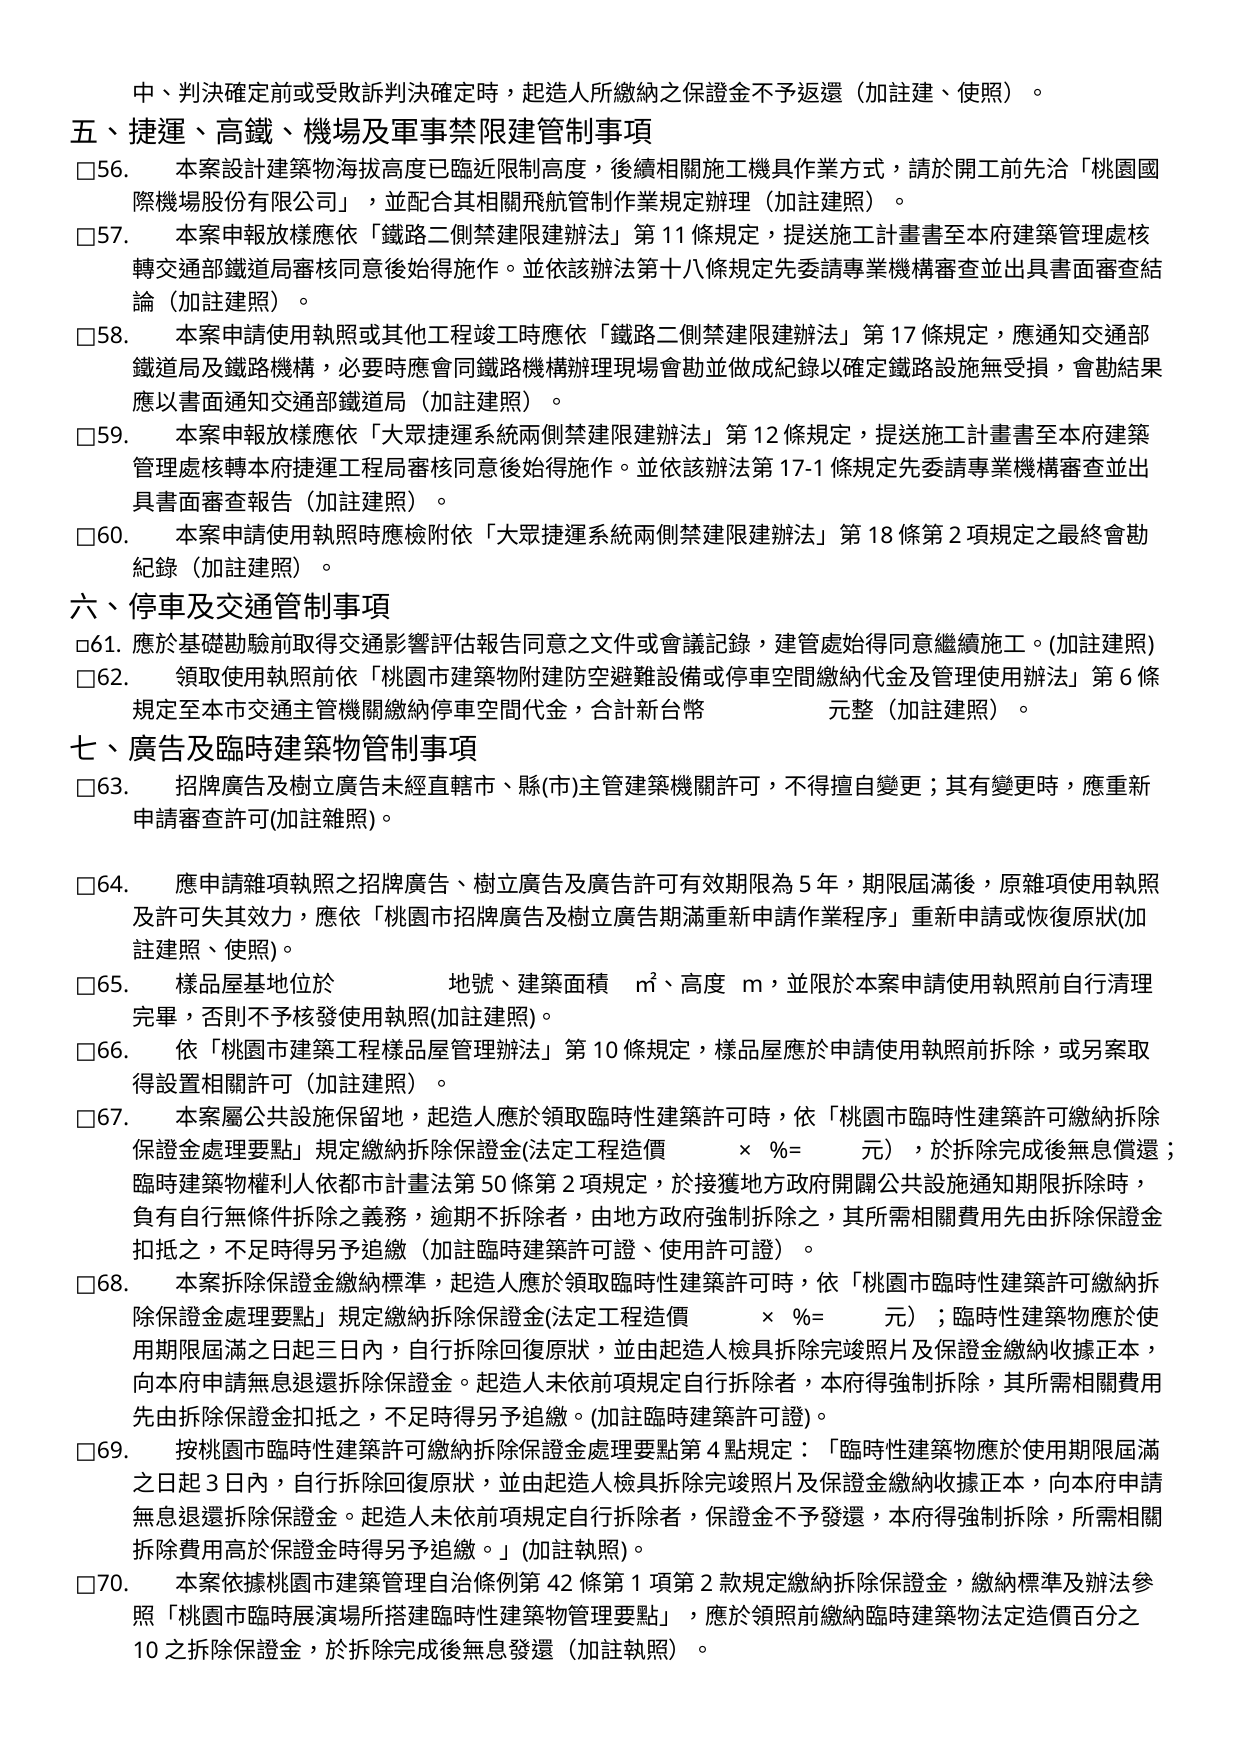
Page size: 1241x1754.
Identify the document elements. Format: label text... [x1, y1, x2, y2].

list 領取使用執照前依「桃園市建築物附建防空避難設備或停車空間繳納代金及管理使用辦法」第6條規定至本市交通主管機關繳納停車空間代金，合計新台幣 元整（加註建照）。 [75, 659, 1165, 725]
list 五、捷運、高鐵、機場及軍事禁限建管制事項 [69, 108, 1165, 151]
list 七、廣告及臨時建築物管制事項 [69, 725, 1165, 768]
list 樣品屋基地位於 地號、建築面積 ㎡、高度 m，並限於本案申請使用執照前自行清理完畢，否則不予核發使用執照(加註建照)。 [75, 966, 1165, 1032]
list 按桃園市臨時性建築許可繳納拆除保證金處理要點第4點規定：「臨時性建築物應於使用期限屆滿之日起3日內，自行拆除回復原狀，並由起造人檢具拆除完竣照片及保證金繳納收據正本，向本府申請無息退還拆除保證金。起造人未依前項規定自行拆除者，保證金不予發還，本府得強制拆除，所需相關拆除費用高於保證金時得另予追繳。」(加註執照)。 [75, 1432, 1165, 1565]
list 應於基礎勘驗前取得交通影響評估報告同意之文件或會議記錄，建管處始得同意繼續施工。(加註建照) [75, 625, 1165, 659]
list 本案申報放樣應依「鐵路二側禁建限建辦法」第11條規定，提送施工計畫書至本府建築管理處核轉交通部鐵道局審核同意後始得施作。並依該辦法第十八條規定先委請專業機構審查並出具書面審查結論（加註建照）。 [75, 217, 1165, 317]
list 六、停車及交通管制事項 [69, 583, 1165, 625]
list 本案申報放樣應依「大眾捷運系統兩側禁建限建辦法」第12條規定，提送施工計畫書至本府建築管理處核轉本府捷運工程局審核同意後始得施作。並依該辦法第17-1條規定先委請專業機構審查並出具書面審查報告（加註建照）。 [75, 417, 1165, 517]
list 本案申請使用執照或其他工程竣工時應依「鐵路二側禁建限建辦法」第17條規定，應通知交通部鐵道局及鐵路機構，必要時應會同鐵路機構辦理現場會勘並做成紀錄以確定鐵路設施無受損，會勘結果應以書面通知交通部鐵道局（加註建照）。 [75, 317, 1165, 417]
list 依「桃園市建築工程樣品屋管理辦法」第10條規定，樣品屋應於申請使用執照前拆除，或另案取得設置相關許可（加註建照）。 [75, 1032, 1165, 1099]
list 中、判決確定前或受敗訴判決確定時，起造人所繳納之保證金不予返還（加註建、使照）。 [75, 75, 1165, 108]
list 本案依據桃園市建築管理自治條例第 42 條第 1 項第 2 款規定繳納拆除保證金，繳納標準及辦法參照「桃園市臨時展演場所搭建臨時性建築物管理要點」，應於領照前繳納臨時建築物法定造價百分之 10 之拆除保證金，於拆除完成後無息發還（加註執照）。 [75, 1565, 1165, 1665]
list 招牌廣告及樹立廣告未經直轄市、縣(市)主管建築機關許可，不得擅自變更；其有變更時，應重新申請審查許可(加註雜照)。 [75, 768, 1165, 834]
list 本案屬公共設施保留地，起造人應於領取臨時性建築許可時，依「桃園市臨時性建築許可繳納拆除保證金處理要點」規定繳納拆除保證金(法定工程造價 × %= 元），於拆除完成後無息償還；臨時建築物權利人依都市計畫法第50條第2項規定，於接獲地方政府開闢公共設施通知期限拆除時，負有自行無條件拆除之義務，逾期不拆除者，由地方政府強制拆除之，其所需相關費用先由拆除保證金扣抵之，不足時得另予追繳（加註臨時建築許可證、使用許可證）。 [75, 1099, 1165, 1265]
list 本案申請使用執照時應檢附依「大眾捷運系統兩側禁建限建辦法」第18條第2項規定之最終會勘紀錄（加註建照）。 [75, 517, 1165, 583]
list 應申請雜項執照之招牌廣告、樹立廣告及廣告許可有效期限為5年，期限屆滿後，原雜項使用執照及許可失其效力，應依「桃園市招牌廣告及樹立廣告期滿重新申請作業程序」重新申請或恢復原狀(加註建照、使照)。 [75, 866, 1165, 966]
list 本案設計建築物海拔高度已臨近限制高度，後續相關施工機具作業方式，請於開工前先洽「桃園國際機場股份有限公司」，並配合其相關飛航管制作業規定辦理（加註建照）。 [75, 151, 1165, 217]
list 本案拆除保證金繳納標準，起造人應於領取臨時性建築許可時，依「桃園市臨時性建築許可繳納拆除保證金處理要點」規定繳納拆除保證金(法定工程造價 × %= 元）；臨時性建築物應於使用期限屆滿之日起三日內，自行拆除回復原狀，並由起造人檢具拆除完竣照片及保證金繳納收據正本，向本府申請無息退還拆除保證金。起造人未依前項規定自行拆除者，本府得強制拆除，其所需相關費用先由拆除保證金扣抵之，不足時得另予追繳。(加註臨時建築許可證)。 [75, 1265, 1165, 1432]
